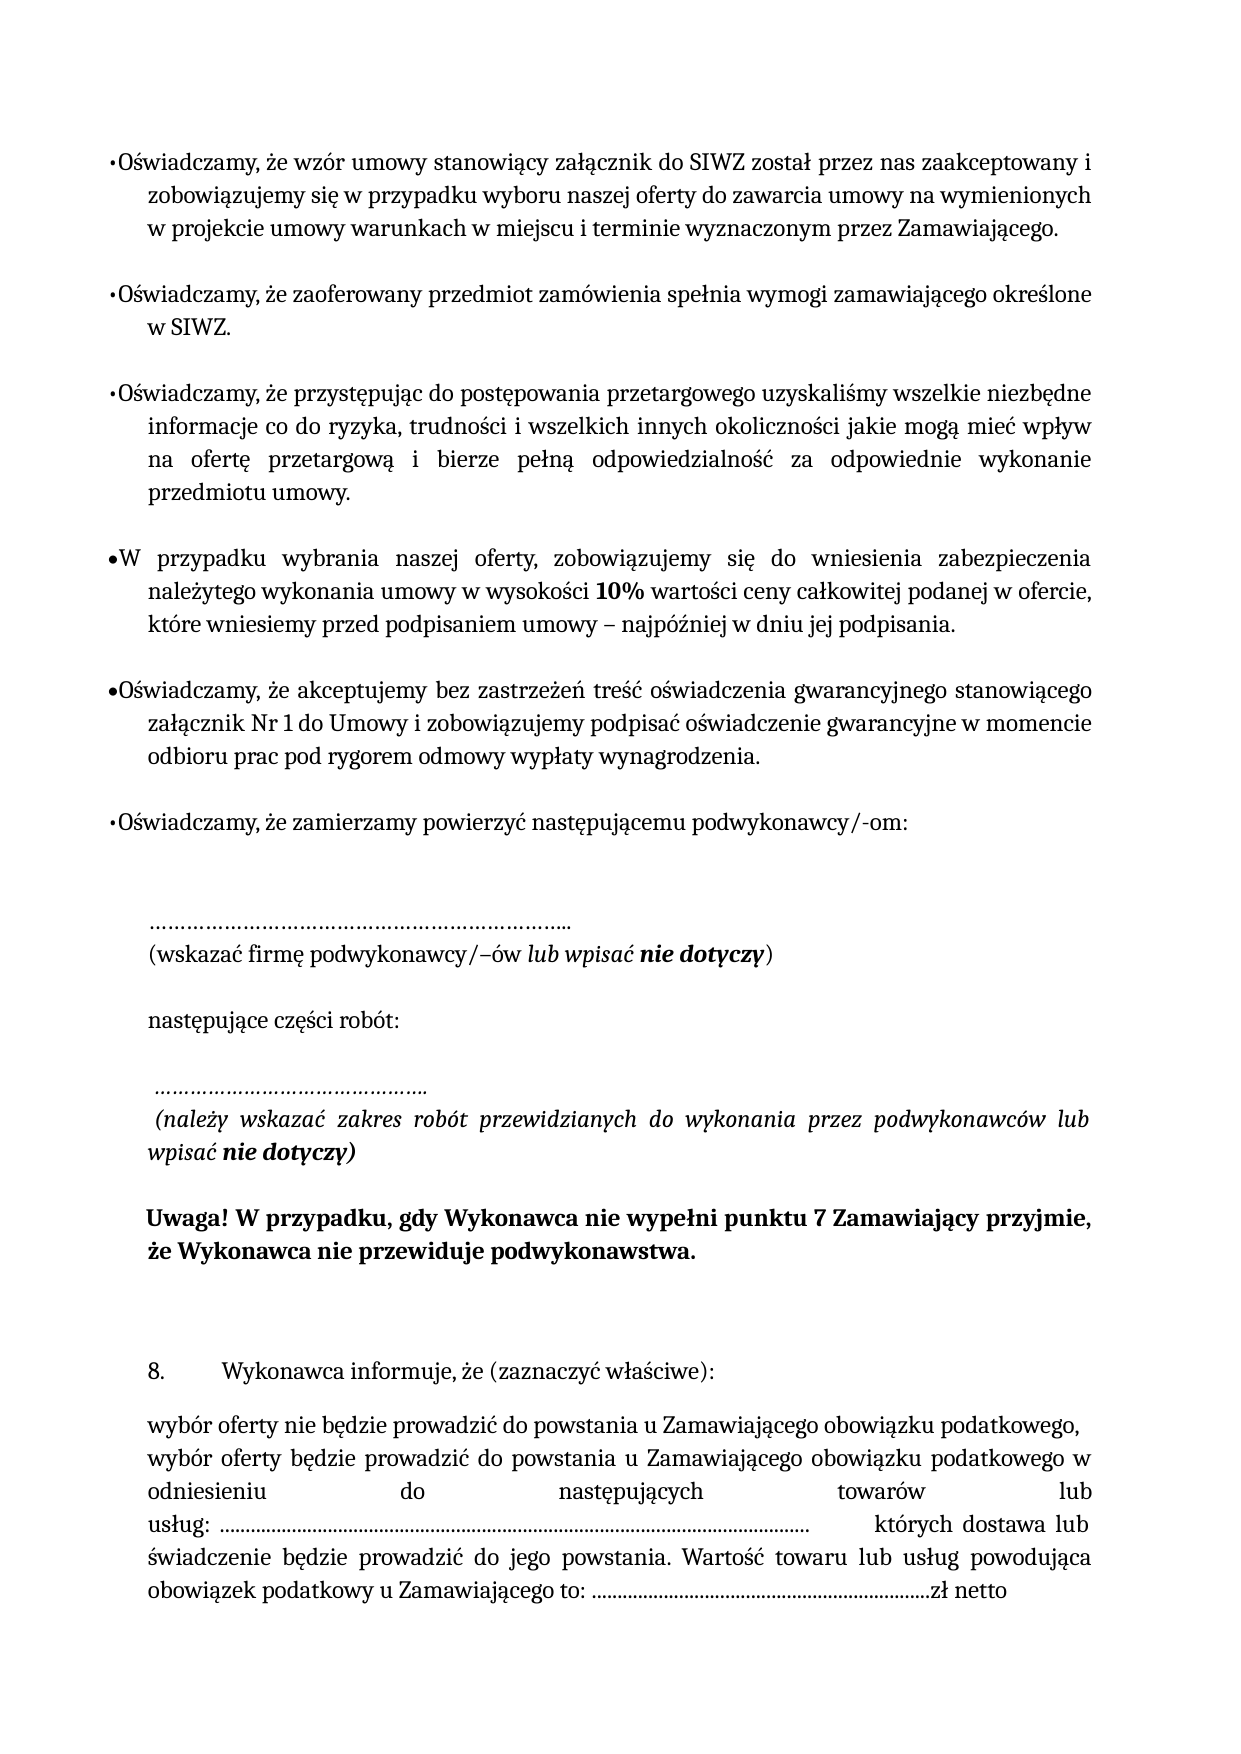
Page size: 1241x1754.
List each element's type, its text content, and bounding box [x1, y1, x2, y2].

list Oświadczamy, że akceptujemy bez zastrzeżeń treść oświadczenia gwarancyjnego stanowiącego załącznik Nr 1 do Umowy i zobowiązujemy podpisać oświadczenie gwarancyjne w momencie odbioru prac pod rygorem odmowy wypłaty wynagrodzenia. [107, 676, 1093, 771]
text Uwaga! W przypadku, gdy Wykonawca nie wypełni punktu 7 Zamawiający przyjmie, że Wykonawca nie przewiduje podwykonawstwa. [133, 1204, 1093, 1266]
list Oświadczamy, że zaoferowany przedmiot zamówienia spełnia wymogi zamawiającego określone w SIWZ. [107, 280, 1093, 341]
text wybór oferty nie będzie prowadzić do powstania u Zamawiającego obowiązku podatkowego, [88, 1411, 1093, 1440]
list Oświadczamy, że przystępując do postępowania przetargowego uzyskaliśmy wszelkie niezbędne informacje co do ryzyka, trudności i wszelkich innych okoliczności jakie mogą mieć wpływ na ofertę przetargową i bierze pełną odpowiedzialność za odpowiednie wykonanie przedmiotu umowy. [107, 379, 1093, 507]
list Oświadczamy, że wzór umowy stanowiący załącznik do SIWZ został przez nas zaakceptowany i zobowiązujemy się w przypadku wyboru naszej oferty do zawarcia umowy na wymienionych w projekcie umowy warunkach w miejscu i terminie wyznaczonym przez Zamawiającego. [107, 148, 1093, 242]
list Oświadczamy, że zamierzamy powierzyć następującemu podwykonawcy/-om: [107, 808, 1093, 837]
text ………………………………………. [148, 1072, 1093, 1101]
text wybór oferty będzie prowadzić do powstania u Zamawiającego obowiązku podatkowego w odniesieniu do następujących towarów lub usług: ................................................................................................................... których dostawa lub świadczenie będzie prowadzić do jego powstania. Wartość towaru lub usług powodująca obowiązek podatkowy u Zamawiającego to: ..................................................................zł netto [88, 1444, 1093, 1605]
text 8. Wykonawca informuje, że (zaznaczyć właściwe): [148, 1357, 1093, 1386]
list W przypadku wybrania naszej oferty, zobowiązujemy się do wniesienia zabezpieczenia należytego wykonania umowy w wysokości 10% wartości ceny całkowitej podanej w ofercie, które wniesiemy przed podpisaniem umowy – najpóźniej w dniu jej podpisania. [107, 544, 1093, 639]
text ………………………………………………………….. [148, 907, 1093, 936]
text następujące części robót: [148, 1006, 1093, 1035]
text (należy wskazać zakres robót przewidzianych do wykonania przez podwykonawców lub wpisać nie dotyczy) [148, 1105, 1093, 1167]
text (wskazać firmę podwykonawcy/–ów lub wpisać nie dotyczy) [148, 940, 1093, 969]
